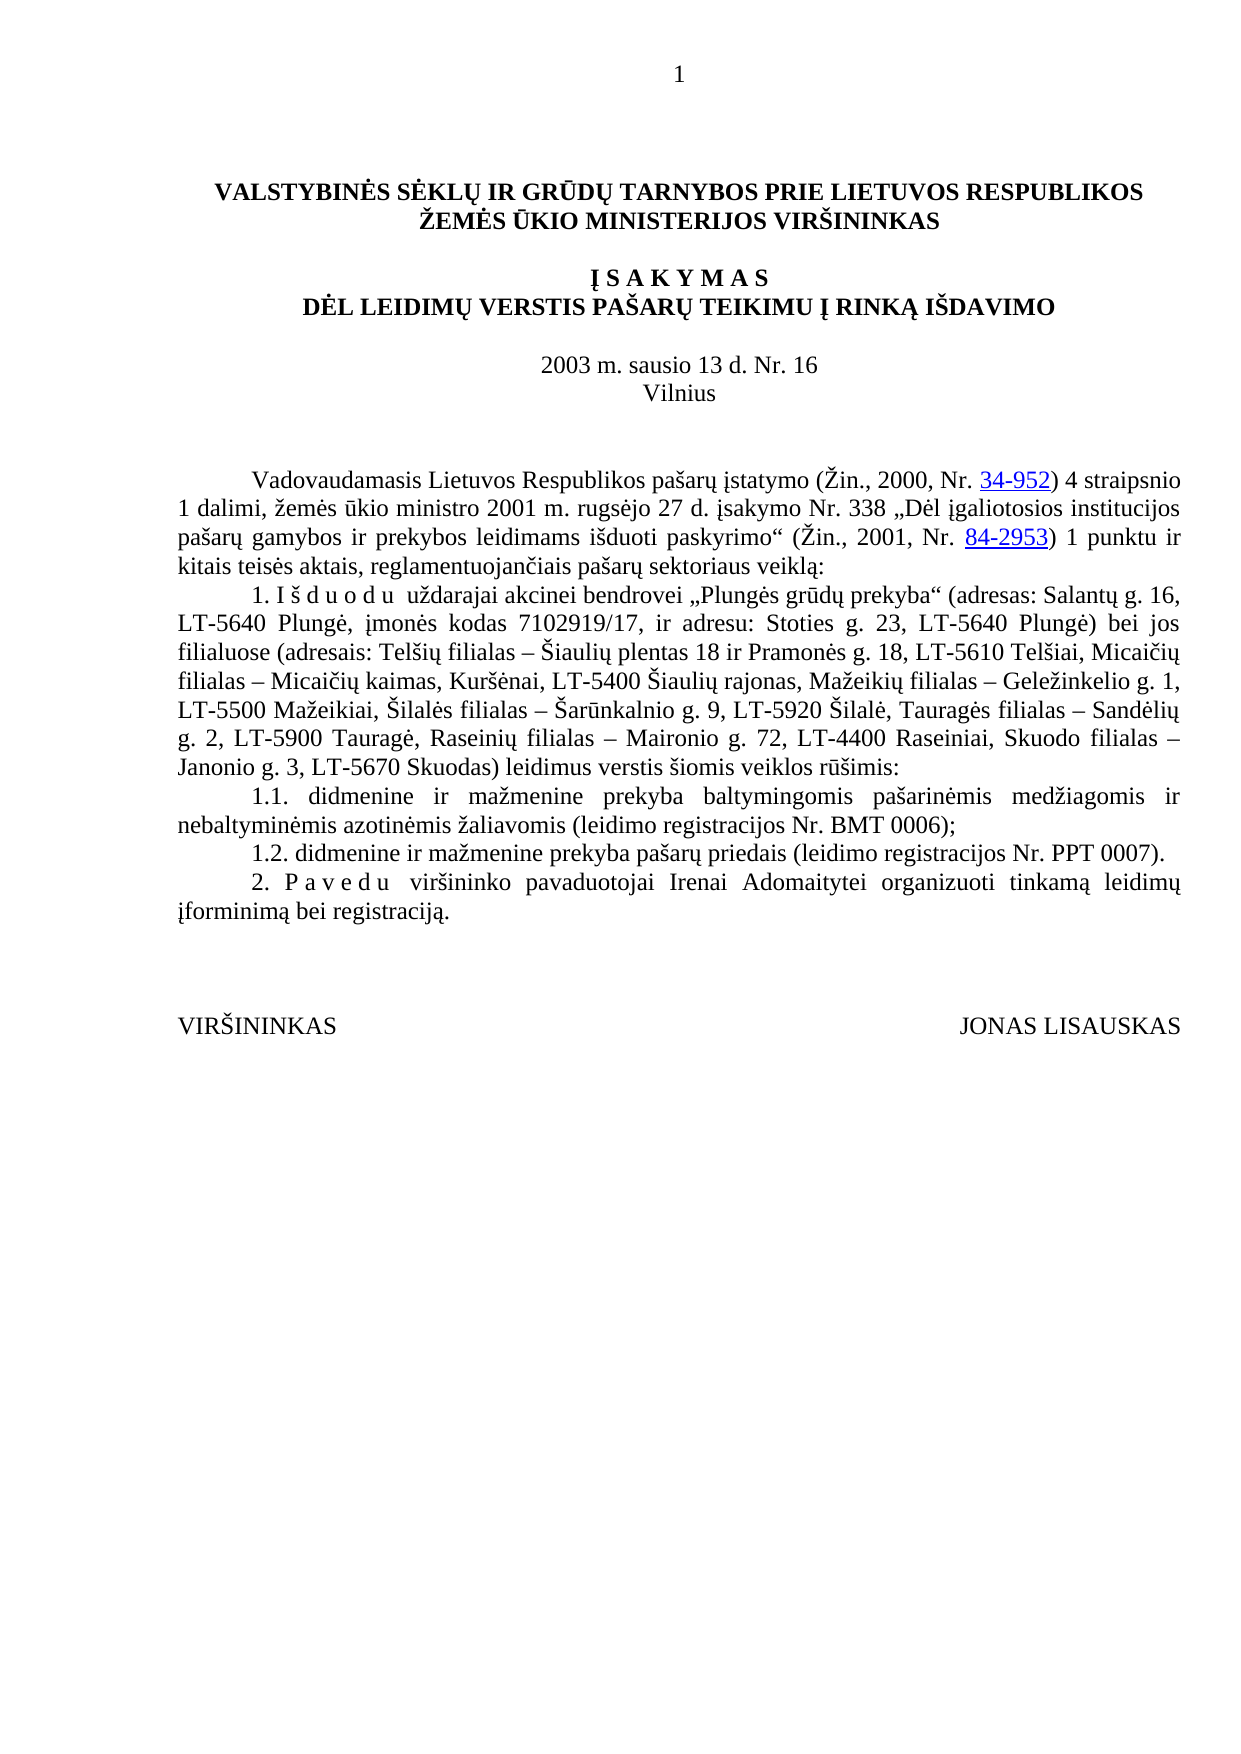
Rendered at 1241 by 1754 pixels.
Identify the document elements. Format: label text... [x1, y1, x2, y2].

text Vilnius [177, 378, 1181, 407]
text VIRŠININKAS JONAS LISAUSKAS [177, 1011, 1181, 1040]
text DĖL LEIDIMŲ VERSTIS PAŠARŲ TEIKIMU Į RINKĄ IŠDAVIMO [177, 292, 1181, 321]
text VALSTYBINĖS SĖKLŲ IR GRŪDŲ TARNYBOS PRIE LIETUVOS RESPUBLIKOS ŽEMĖS ŪKIO MINISTERIJOS VIRŠININKAS [177, 177, 1181, 235]
text Vadovaudamasis Lietuvos Respublikos pašarų įstatymo (Žin., 2000, Nr. 34-952) 4 straipsnio 1 dalimi, žemės ūkio ministro 2001 m. rugsėjo 27 d. įsakymo Nr. 338 „Dėl įgaliotosios institucijos pašarų gamybos ir prekybos leidimams išduoti paskyrimo“ (Žin., 2001, Nr. 84-2953) 1 punktu ir kitais teisės aktais, reglamentuojančiais pašarų sektoriaus veiklą: [177, 465, 1181, 580]
text 2. Pavedu viršininko pavaduotojai Irenai Adomaitytei organizuoti tinkamą leidimų įforminimą bei registraciją. [177, 867, 1181, 925]
text 2003 m. sausio 13 d. Nr. 16 [177, 350, 1181, 378]
text 1.2. didmenine ir mažmenine prekyba pašarų priedais (leidimo registracijos Nr. PPT 0007). [177, 838, 1181, 867]
text 1.1. didmenine ir mažmenine prekyba baltymingomis pašarinėmis medžiagomis ir nebaltyminėmis azotinėmis žaliavomis (leidimo registracijos Nr. BMT 0006); [177, 781, 1181, 838]
text 1. Išduodu uždarajai akcinei bendrovei „Plungės grūdų prekyba“ (adresas: Salantų g. 16, LT-5640 Plungė, įmonės kodas 7102919/17, ir adresu: Stoties g. 23, LT-5640 Plungė) bei jos filialuose (adresais: Telšių filialas – Šiaulių plentas 18 ir Pramonės g. 18, LT-5610 Telšiai, Micaičių filialas – Micaičių kaimas, Kuršėnai, LT-5400 Šiaulių rajonas, Mažeikių filialas – Geležinkelio g. 1, LT-5500 Mažeikiai, Šilalės filialas – Šarūnkalnio g. 9, LT-5920 Šilalė, Tauragės filialas – Sandėlių g. 2, LT-5900 Tauragė, Raseinių filialas – Maironio g. 72, LT-4400 Raseiniai, Skuodo filialas – Janonio g. 3, LT-5670 Skuodas) leidimus verstis šiomis veiklos rūšimis: [177, 580, 1181, 781]
text Į S A K Y M A S [177, 263, 1181, 292]
